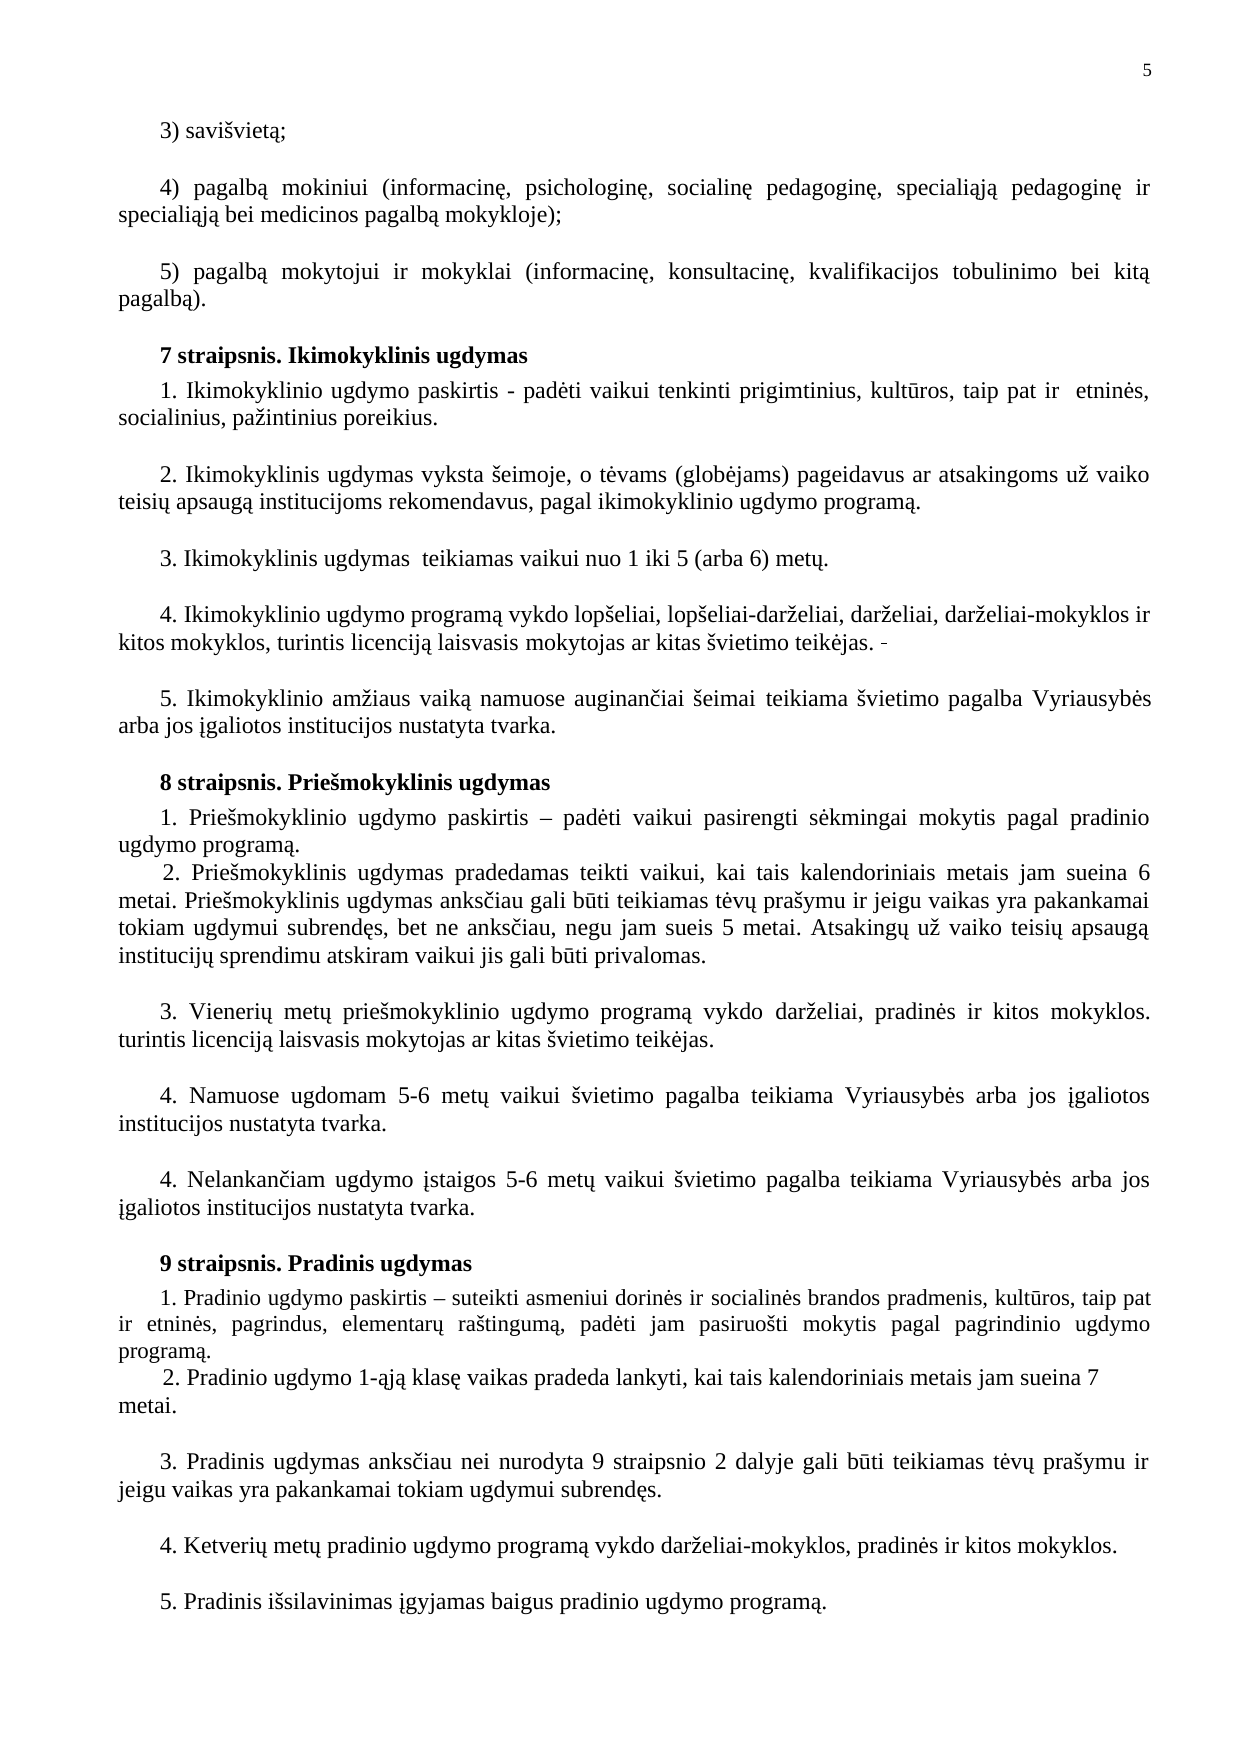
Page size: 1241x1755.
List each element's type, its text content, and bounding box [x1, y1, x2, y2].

text 1. Priešmokyklinio ugdymo paskirtis – padėti vaikui pasirengti sėkmingai mokytis pagal pradinio ugdymo programą. [118, 803, 1152, 858]
text 5) pagalbą mokytojui ir mokyklai (informacinę, konsultacinę, kvalifikacijos tobulinimo bei kitą pagalbą). [118, 257, 1152, 312]
text 5. Pradinis išsilavinimas įgyjamas baigus pradinio ugdymo programą. [118, 1587, 1152, 1615]
text 3. Pradinis ugdymas anksčiau nei nurodyta 9 straipsnio 2 dalyje gali būti teikiamas tėvų prašymu ir jeigu vaikas yra pakankamai tokiam ugdymui subrendęs. [118, 1447, 1152, 1502]
text 3. Ikimokyklinis ugdymas teikiamas vaikui nuo 1 iki 5 (arba 6) metų. [118, 544, 1152, 571]
text 5. Ikimokyklinio amžiaus vaiką namuose auginančiai šeimai teikiama švietimo pagalba Vyriausybės arba jos įgaliotos institucijos nustatyta tvarka. [118, 684, 1152, 739]
text 8 straipsnis. Priešmokyklinis ugdymas [118, 768, 1152, 796]
text 4. Namuose ugdomam 5-6 metų vaikui švietimo pagalba teikiama Vyriausybės arba jos įgaliotos institucijos nustatyta tvarka. [118, 1081, 1152, 1136]
text 3) savišvietą; [118, 117, 1152, 144]
text 7 straipsnis. Ikimokyklinis ugdymas [118, 341, 1152, 368]
text 4. Nelankančiam ugdymo įstaigos 5-6 metų vaikui švietimo pagalba teikiama Vyriausybės arba jos įgaliotos institucijos nustatyta tvarka. [118, 1165, 1152, 1220]
text 4. Ikimokyklinio ugdymo programą vykdo lopšeliai, lopšeliai-darželiai, darželiai, darželiai-mokyklos ir kitos mokyklos, turintis licenciją laisvasis mokytojas ar kitas švietimo teikėjas. [118, 600, 1152, 655]
text 4) pagalbą mokiniui (informacinę, psichologinę, socialinę pedagoginę, specialiąją pedagoginę ir specialiąją bei medicinos pagalbą mokykloje); [118, 173, 1152, 228]
text 2. Pradinio ugdymo 1-ąją klasę vaikas pradeda lankyti, kai tais kalendoriniais metais jam sueina 7 metai. [118, 1363, 1152, 1418]
text 2. Priešmokyklinis ugdymas pradedamas teikti vaikui, kai tais kalendoriniais metais jam sueina 6 metai. Priešmokyklinis ugdymas anksčiau gali būti teikiamas tėvų prašymu ir jeigu vaikas yra pakankamai tokiam ugdymui subrendęs, bet ne anksčiau, negu jam sueis 5 metai. Atsakingų už vaiko teisių apsaugą institucijų sprendimu atskiram vaikui jis gali būti privalomas. [118, 858, 1152, 968]
text 3. Vienerių metų priešmokyklinio ugdymo programą vykdo darželiai, pradinės ir kitos mokyklos. turintis licenciją laisvasis mokytojas ar kitas švietimo teikėjas. [118, 997, 1152, 1052]
text 1. Ikimokyklinio ugdymo paskirtis - padėti vaikui tenkinti prigimtinius, kultūros, taip pat ir etninės, socialinius, pažintinius poreikius. [118, 376, 1152, 431]
text 1. Pradinio ugdymo paskirtis – suteikti asmeniui dorinės ir socialinės brandos pradmenis, kultūros, taip pat ir etninės, pagrindus, elementarų raštingumą, padėti jam pasiruošti mokytis pagal pagrindinio ugdymo programą. [118, 1284, 1152, 1363]
text 2. Ikimokyklinis ugdymas vyksta šeimoje, o tėvams (globėjams) pageidavus ar atsakingoms už vaiko teisių apsaugą institucijoms rekomendavus, pagal ikimokyklinio ugdymo programą. [118, 460, 1152, 515]
text 4. Ketverių metų pradinio ugdymo programą vykdo darželiai-mokyklos, pradinės ir kitos mokyklos. [118, 1531, 1152, 1558]
text 9 straipsnis. Pradinis ugdymas [118, 1249, 1152, 1277]
